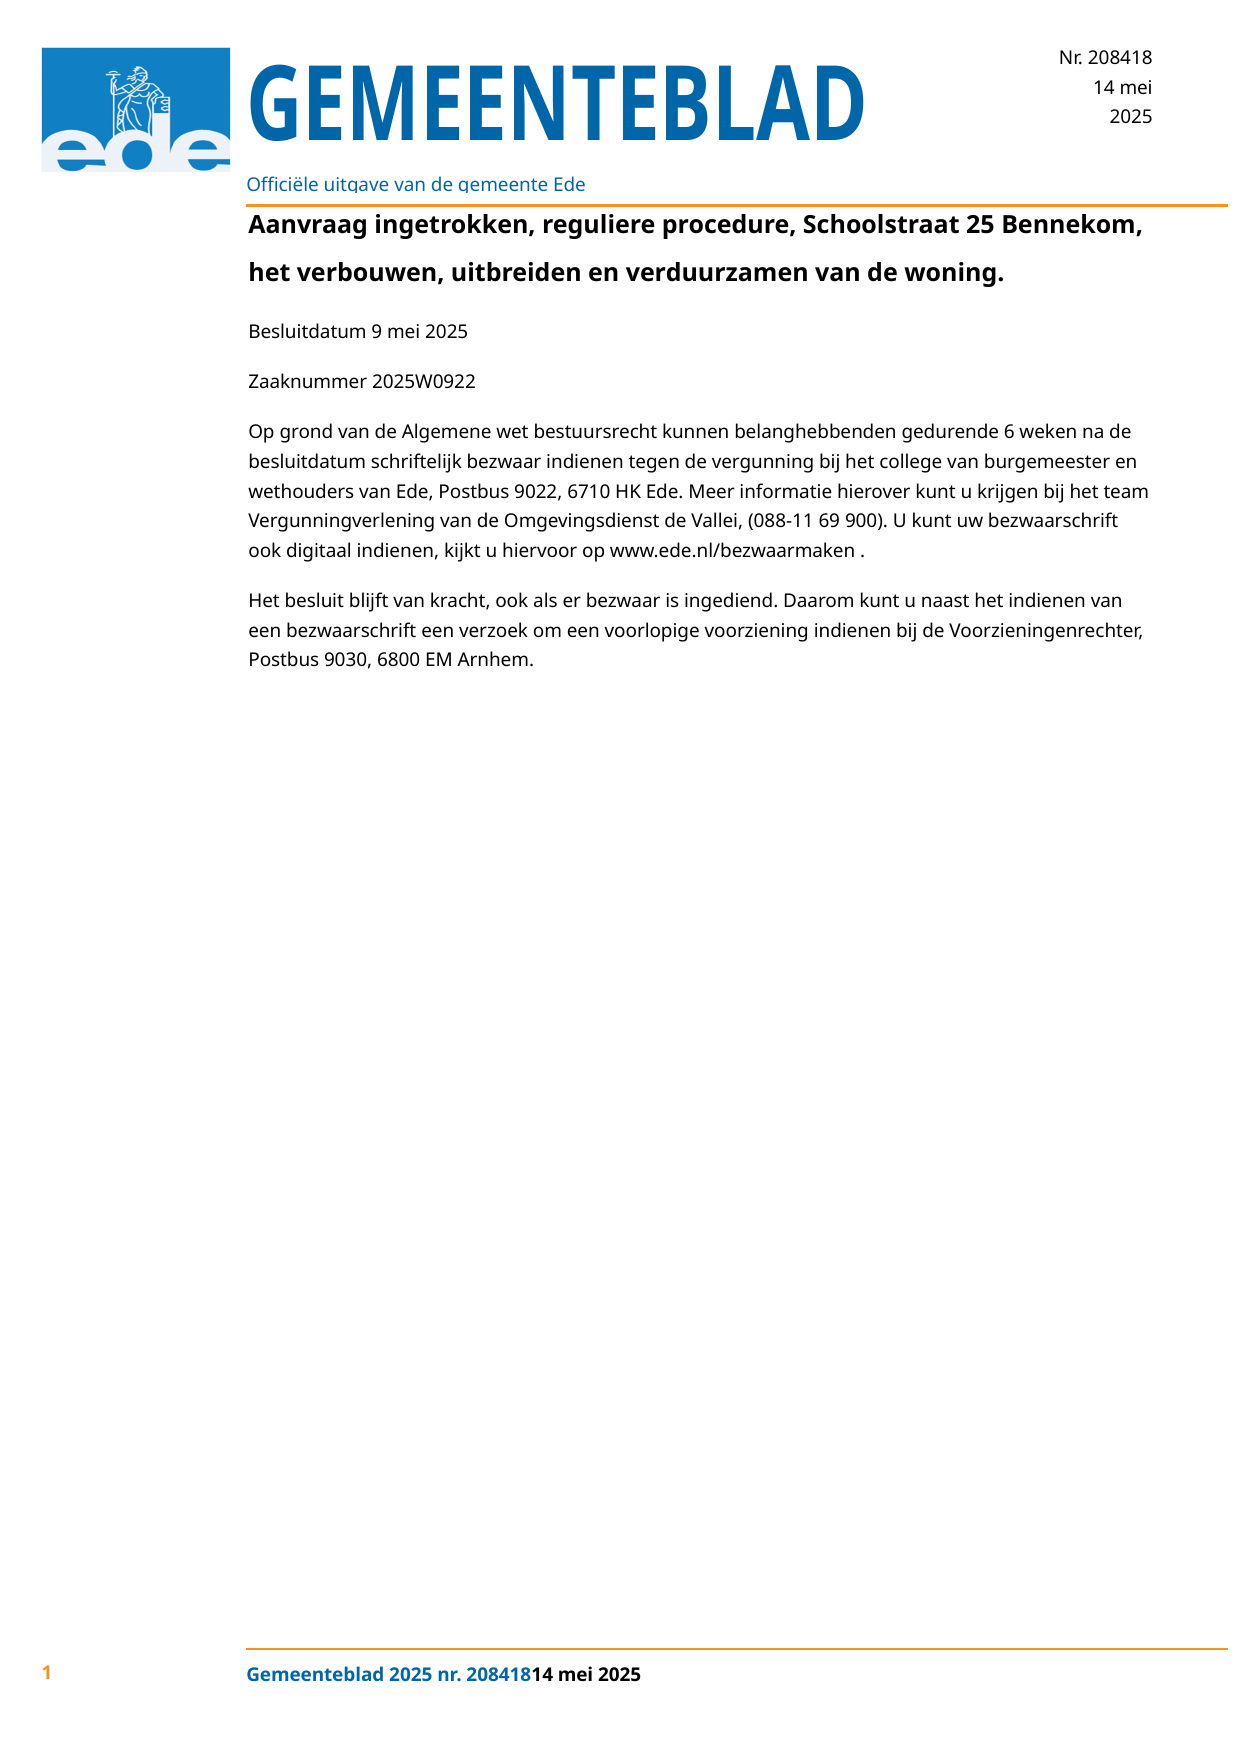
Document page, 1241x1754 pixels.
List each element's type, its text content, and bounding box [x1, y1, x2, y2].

text Aanvraag ingetrokken, reguliere procedure, Schoolstraat 25 Bennekom, het verbouwen, uitbreiden en verduurzamen van de woning. [248, 207, 1152, 288]
text Op grond van de Algemene wet bestuursrecht kunnen belanghebbenden gedurende 6 weken na de besluitdatum schriftelijk bezwaar indienen tegen de vergunning bij het college van burgemeester en wethouders van Ede, Postbus 9022, 6710 HK Ede. Meer informatie hierover kunt u krijgen bij het team Vergunningverlening van de Omgevingsdienst de Vallei, (088-11 69 900). U kunt uw bezwaarschrift ook digitaal indienen, kijkt u hiervoor op www.ede.nl/bezwaarmaken . [248, 419, 1152, 563]
text Zaaknummer 2025W0922 [248, 368, 1152, 394]
text Besluitdatum 9 mei 2025 [248, 318, 1152, 344]
text Het besluit blijft van kracht, ook als er bezwaar is ingediend. Daarom kunt u naast het indienen van een bezwaarschrift een verzoek om een voorlopige voorziening indienen bij de Voorzieningenrechter, Postbus 9030, 6800 EM Arnhem. [248, 587, 1152, 672]
picture [41, 47, 231, 172]
